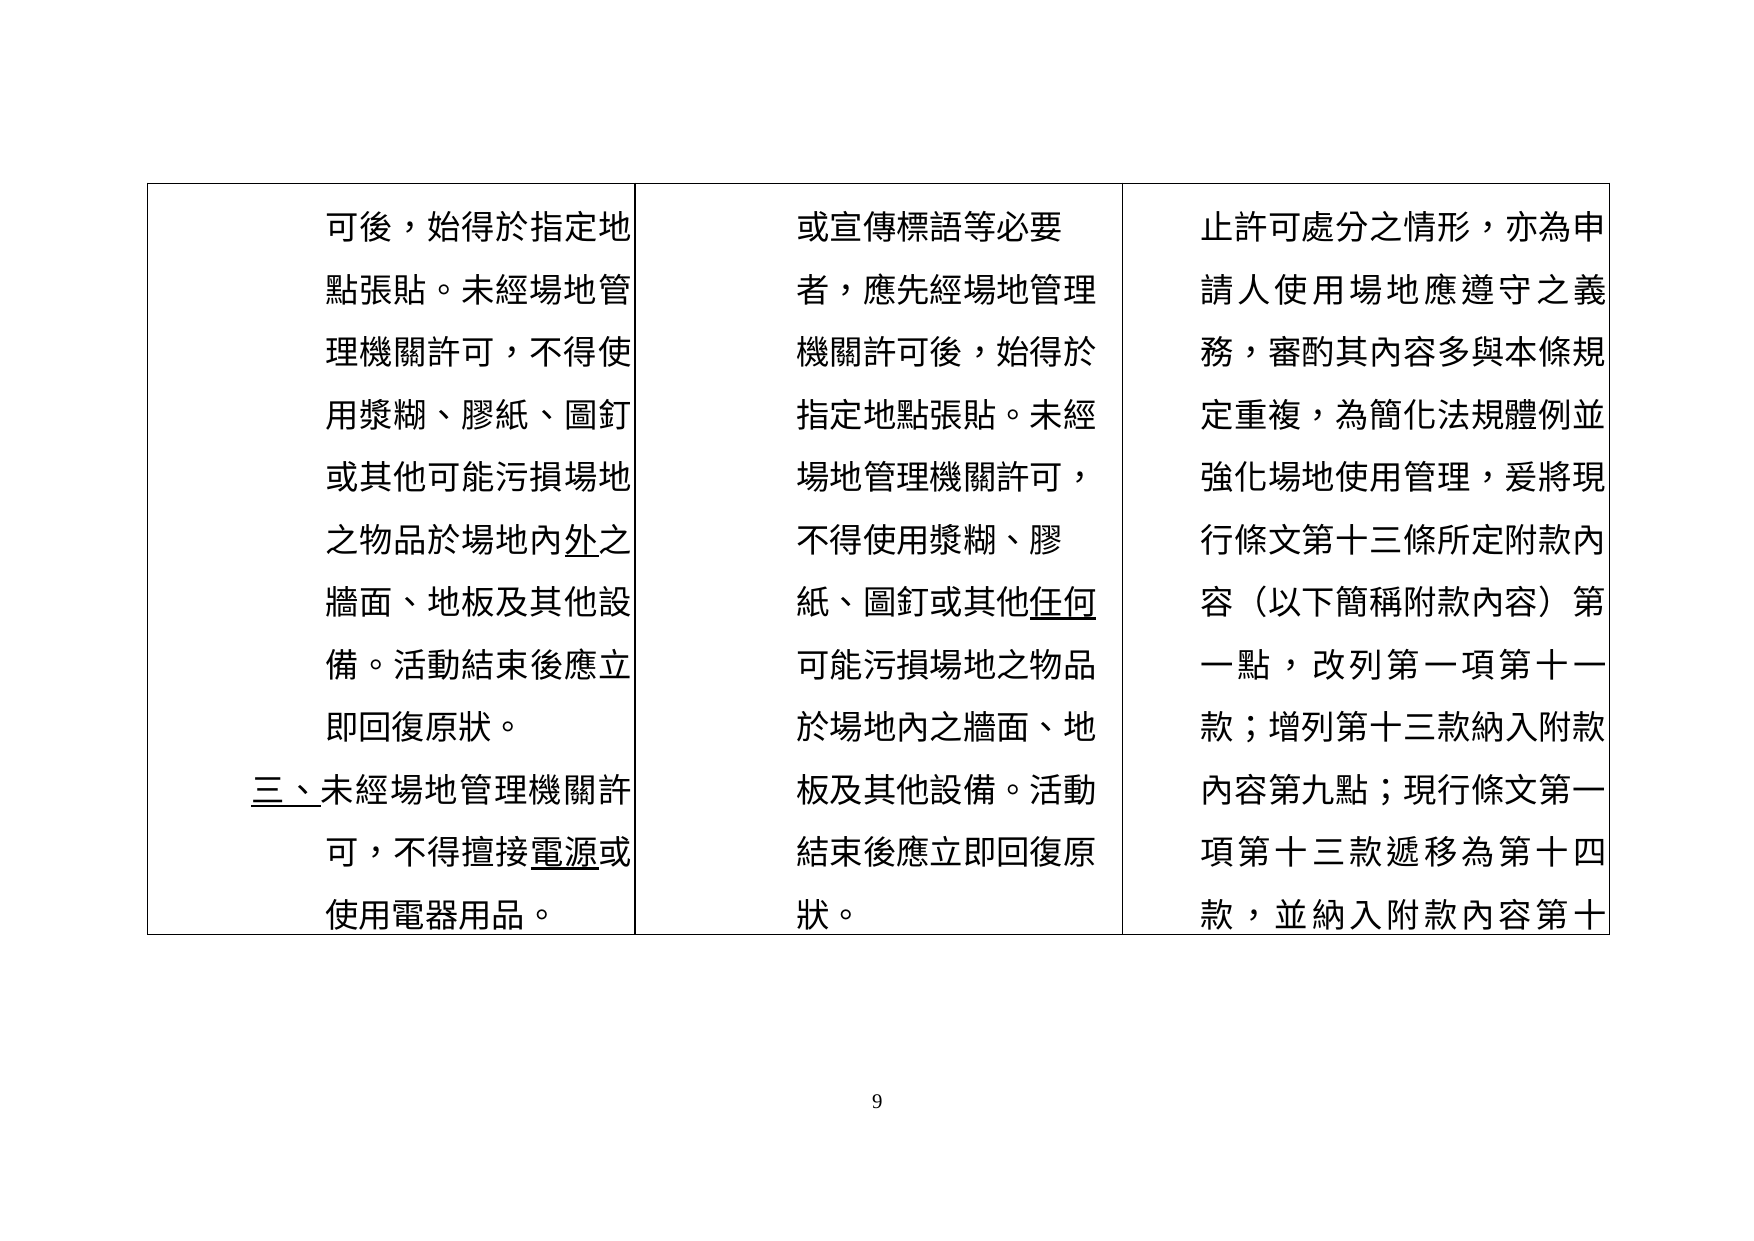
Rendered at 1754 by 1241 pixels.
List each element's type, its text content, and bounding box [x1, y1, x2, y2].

table_cell 或宣傳標語等必要 者，應先經場地管理 機關許可後，始得於 指定地點張貼。未經 場地管理機關許可， 不得使用漿糊、膠 紙、圖釘或其他任何 可能污損場地之物品 於場地內之牆面、地 板及其他設備。活動 結束後應立即回復原 狀。 [636, 184, 1122, 933]
table_cell 現行條文第一項第三款，僅在揭示場地管理機關對於申請人自身財物不負保管責任，非屬申請人應遵守事項，爰移列於本條第三項。原第八條第一項第四款至第十一款，遞移至第八條第一項第三款至第十款。 現行條文第十三條規定許可處分得附加保留廢止權之附款，其目的在確保場地使用之安全與管理，而所定得廢止許可處分之情形，亦為申請人使用場地應遵守之義務，審酌其內容多與本條規定重複，為簡化法規體例並強化場地使用管理，爰將現行條文第十三條所定附款內容（以下簡稱附款內容）第一點，改列第一項第十一款；增列第十三款納入附款內容第九點；現行條文第一項第十三款遞移為第十四款，並納入附款內容第十點，併予規範。 本條第二項，新增於必要時，場地管理機關得令違反者立即停止使用以維護使用場地管理安全，並酌作文字修正，以使法規文字明確。 參酌中央法制體例，於款次數字後加具頓號，並酌作文字修正。 [1123, 184, 1609, 933]
table_cell 可後，始得於指定地點張貼。未經場地管理機關許可，不得使用漿糊、膠紙、圖釘或其他可能污損場地之物品於場地內外之牆面、地板及其他設備。活動結束後應立即回復原狀。 三、未經場地管理機關許可，不得擅接電源或使用電器用品。 [148, 184, 634, 933]
